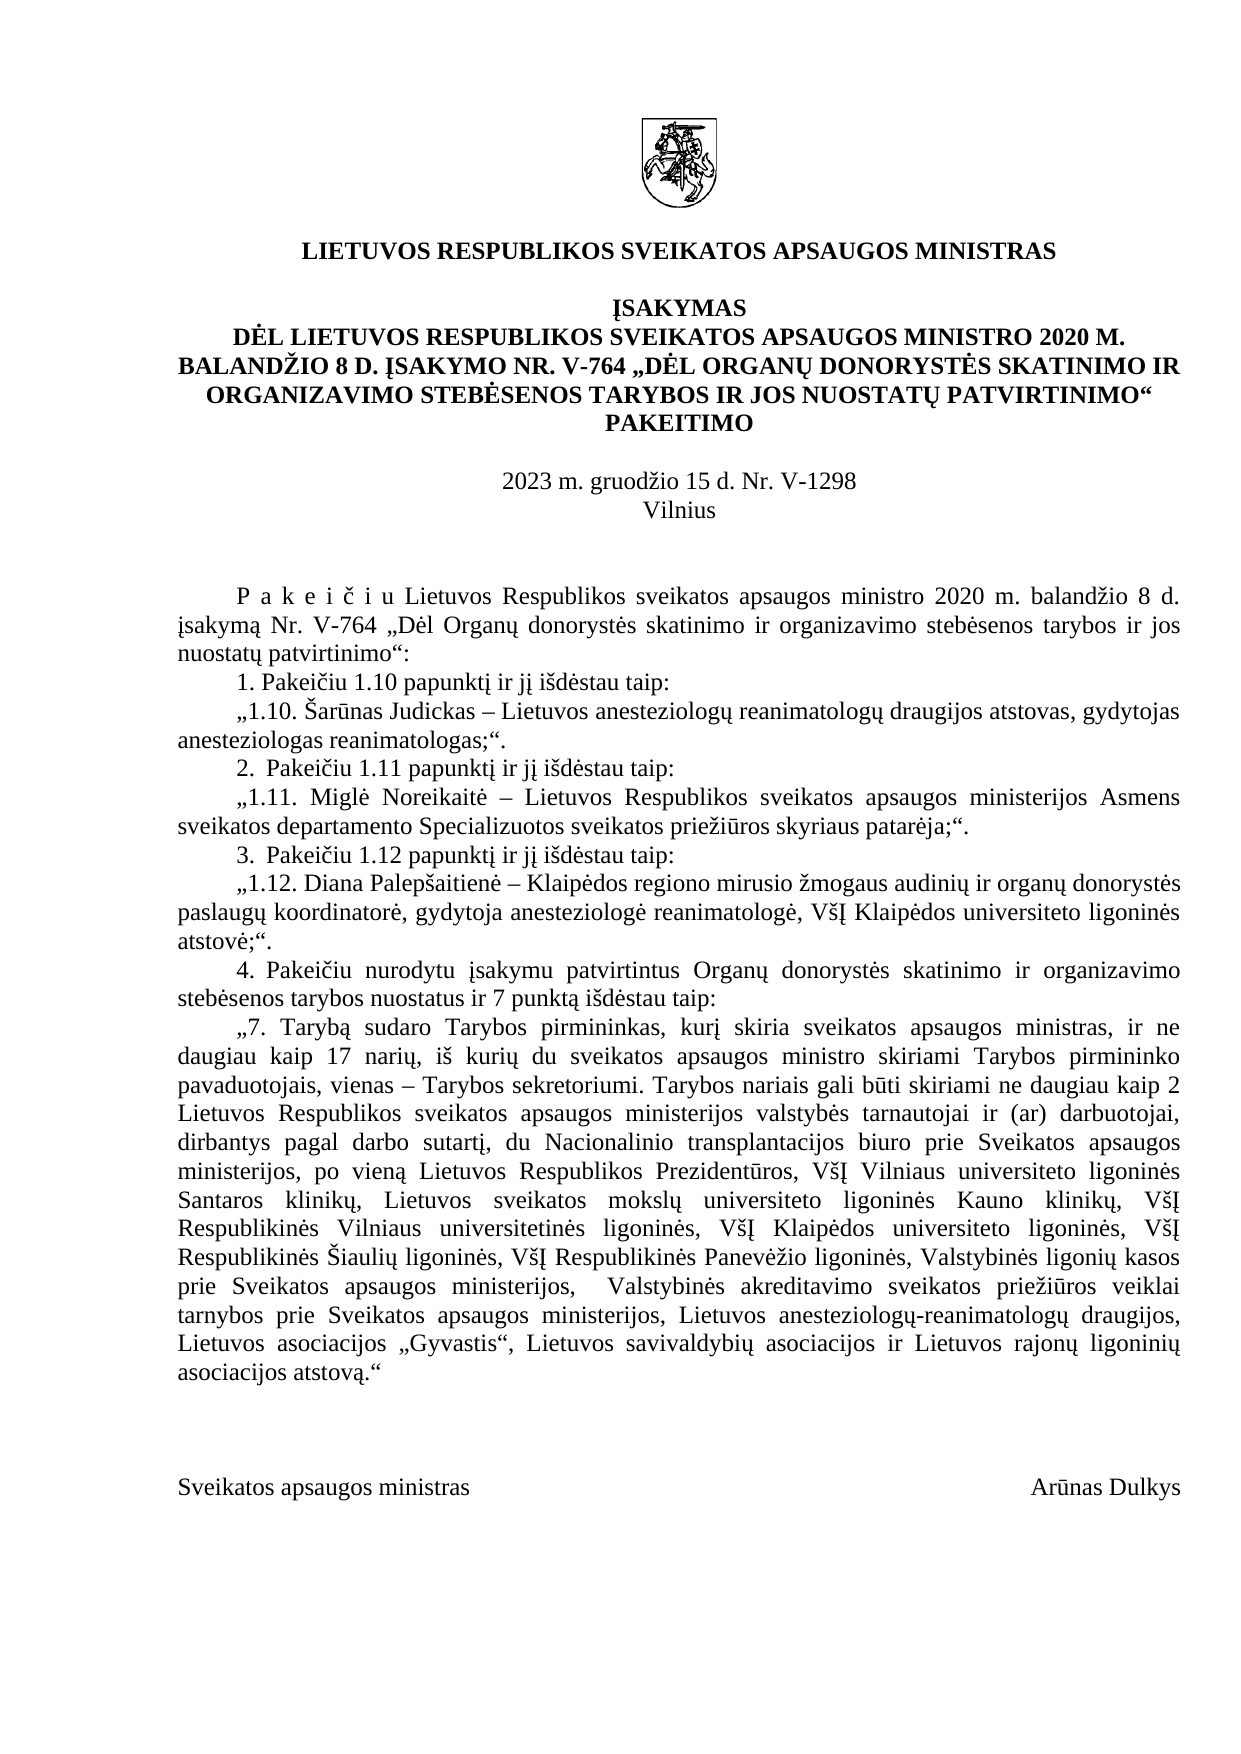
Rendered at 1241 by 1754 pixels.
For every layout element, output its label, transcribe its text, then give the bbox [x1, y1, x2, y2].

text LIETUVOS RESPUBLIKOS SVEIKATOS APSAUGOS MINISTRAS [177, 236, 1181, 265]
text Sveikatos apsaugos ministras Arūnas Dulkys [177, 1472, 1181, 1501]
text ĮSAKYMAS [177, 293, 1181, 322]
text „1.12. Diana Palepšaitienė – Klaipėdos regiono mirusio žmogaus audinių ir organų donorystės paslaugų koordinatorė, gydytoja anesteziologė reanimatologė, VšĮ Klaipėdos universiteto ligoninės atstovė;“. [177, 868, 1181, 955]
text DĖL LIETUVOS RESPUBLIKOS SVEIKATOS APSAUGOS MINISTRO 2020 M. BALANDŽIO 8 D. ĮSAKYMO NR. V-764 „DĖL ORGANŲ DONORYSTĖS SKATINIMO IR ORGANIZAVIMO STEBĖSENOS TARYBOS IR JOS NUOSTATŲ PATVIRTINIMO“ PAKEITIMO [177, 322, 1181, 437]
text 4. Pakeičiu nurodytu įsakymu patvirtintus Organų donorystės skatinimo ir organizavimo stebėsenos tarybos nuostatus ir 7 punktą išdėstau taip: [177, 955, 1181, 1012]
text 3. Pakeičiu 1.12 papunktį ir jį išdėstau taip: [236, 840, 1181, 868]
text 2023 m. gruodžio 15 d. Nr. V-1298 [177, 466, 1181, 495]
text P a k e i č i u Lietuvos Respublikos sveikatos apsaugos ministro 2020 m. balandžio 8 d. įsakymą Nr. V-764 „Dėl Organų donorystės skatinimo ir organizavimo stebėsenos tarybos ir jos nuostatų patvirtinimo“: [177, 581, 1181, 667]
text Vilnius [177, 495, 1181, 523]
text „1.10. Šarūnas Judickas – Lietuvos anesteziologų reanimatologų draugijos atstovas, gydytojas anesteziologas reanimatologas;“. [177, 696, 1181, 753]
text 1. Pakeičiu 1.10 papunktį ir jį išdėstau taip: [177, 667, 1181, 696]
text „7. Tarybą sudaro Tarybos pirmininkas, kurį skiria sveikatos apsaugos ministras, ir ne daugiau kaip 17 narių, iš kurių du sveikatos apsaugos ministro skiriami Tarybos pirmininko pavaduotojais, vienas – Tarybos sekretoriumi. Tarybos nariais gali būti skiriami ne daugiau kaip 2 Lietuvos Respublikos sveikatos apsaugos ministerijos valstybės tarnautojai ir (ar) darbuotojai, dirbantys pagal darbo sutartį, du Nacionalinio transplantacijos biuro prie Sveikatos apsaugos ministerijos, po vieną Lietuvos Respublikos Prezidentūros, VšĮ Vilniaus universiteto ligoninės Santaros klinikų, Lietuvos sveikatos mokslų universiteto ligoninės Kauno klinikų, VšĮ Respublikinės Vilniaus universitetinės ligoninės, VšĮ Klaipėdos universiteto ligoninės, VšĮ Respublikinės Šiaulių ligoninės, VšĮ Respublikinės Panevėžio ligoninės, Valstybinės ligonių kasos prie Sveikatos apsaugos ministerijos, Valstybinės akreditavimo sveikatos priežiūros veiklai tarnybos prie Sveikatos apsaugos ministerijos, Lietuvos anesteziologų-reanimatologų draugijos, Lietuvos asociacijos „Gyvastis“, Lietuvos savivaldybių asociacijos ir Lietuvos rajonų ligoninių asociacijos atstovą.“ [177, 1012, 1181, 1386]
text 2. Pakeičiu 1.11 papunktį ir jį išdėstau taip: [236, 753, 1181, 782]
text „1.11. Miglė Noreikaitė – Lietuvos Respublikos sveikatos apsaugos ministerijos Asmens sveikatos departamento Specializuotos sveikatos priežiūros skyriaus patarėja;“. [177, 782, 1181, 840]
